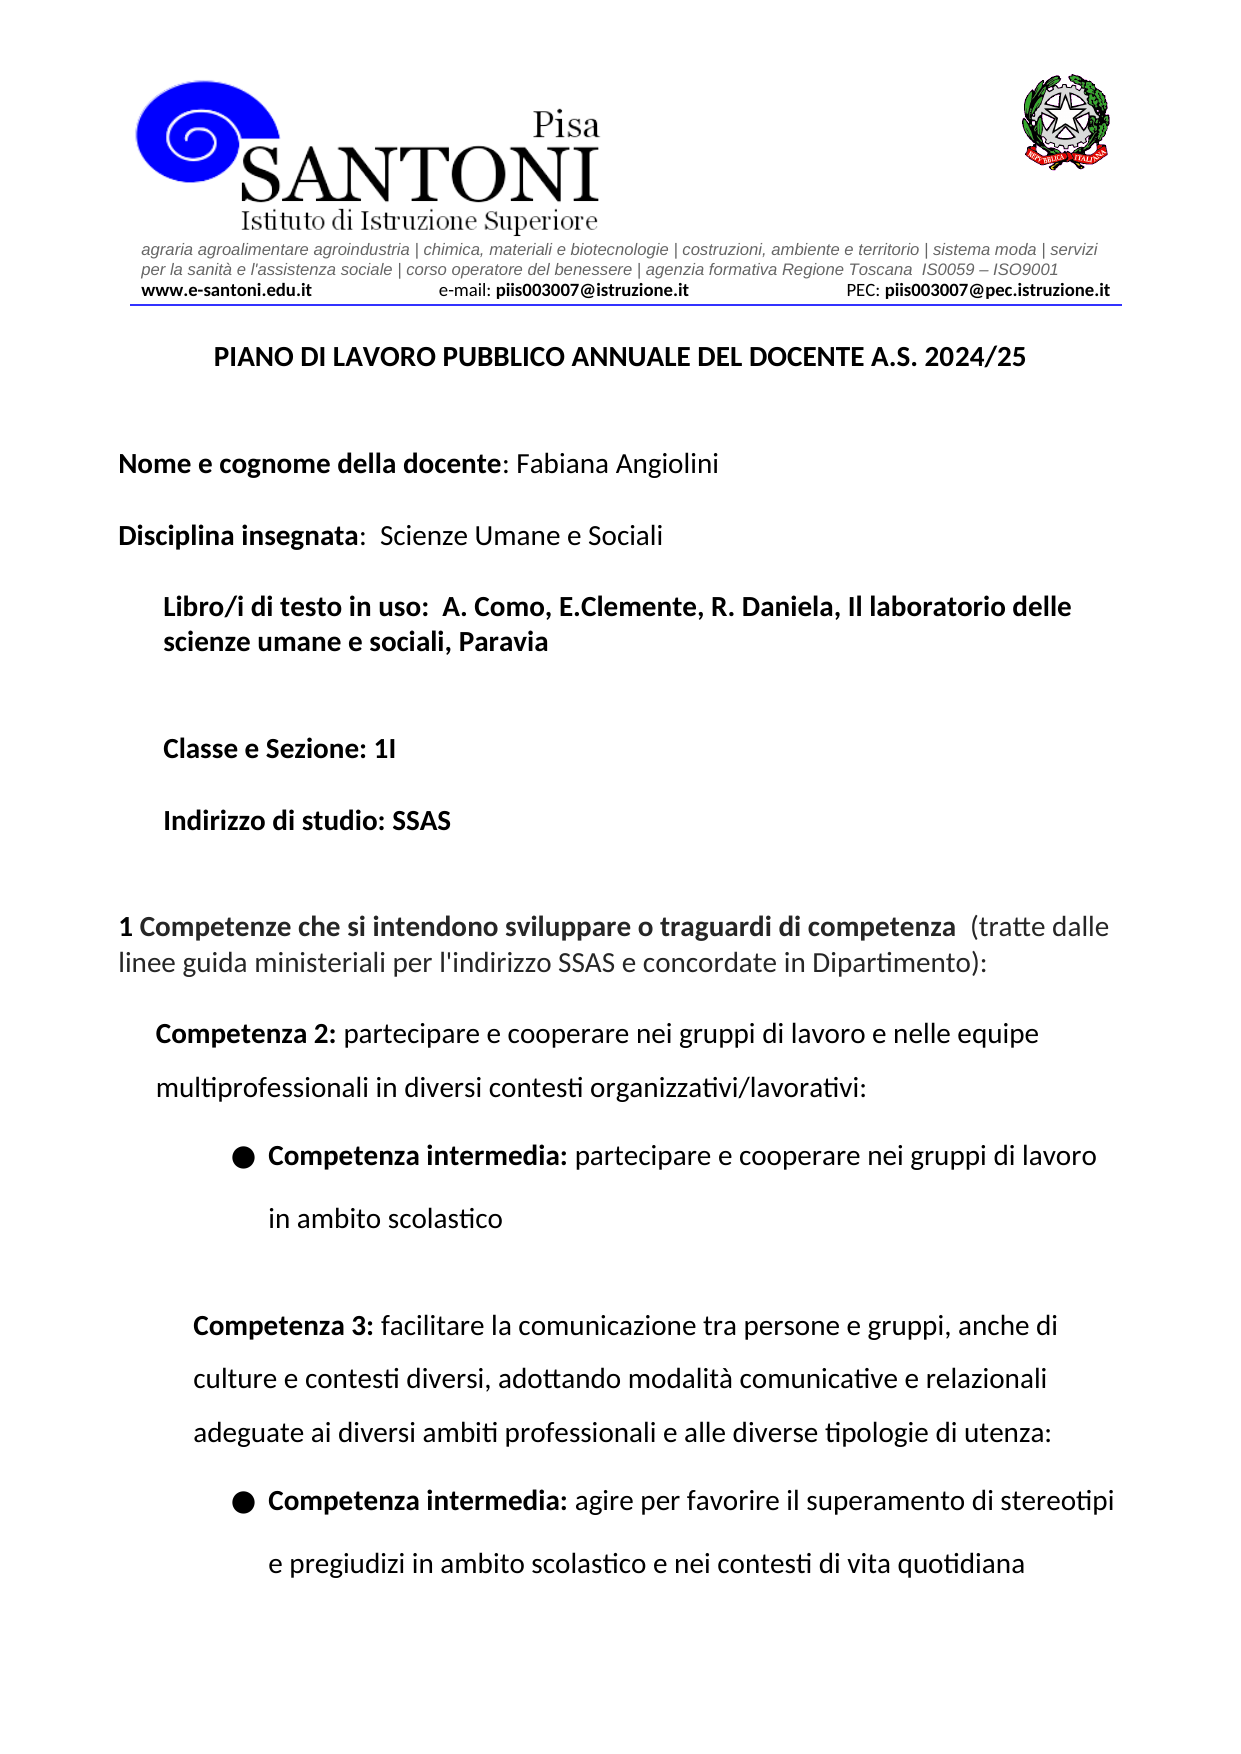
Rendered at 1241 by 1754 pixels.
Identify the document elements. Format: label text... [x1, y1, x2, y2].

text Disciplina insegnata: Scienze Umane e Sociali [118, 517, 1122, 552]
table_cell www.e-santoni.edu.it [130, 279, 372, 303]
text PIANO DI LAVORO PUBBLICO ANNUALE DEL DOCENTE A.S. 2024/25 [118, 338, 1122, 374]
table_header [797, 75, 1122, 240]
table_cell e-mail: piis003007@istruzione.it [372, 279, 756, 303]
text Libro/i di testo in uso: A. Como, E.Clemente, R. Daniela, Il laboratorio delle scienze umane e sociali, Paravia [163, 588, 1122, 659]
table_cell agraria agroalimentare agroindustria | chimica, materiali e biotecnologie | costruzioni, ambiente e territorio | sistema moda | servizi per la sanità e l'assistenza sociale | corso operatore del benessere | agenzia formativa Regione Toscana IS0059 – ISO9001 [130, 240, 1122, 278]
text Classe e Sezione: 1I [163, 730, 1122, 766]
table_cell PEC: piis003007@pec.istruzione.it [756, 279, 1122, 303]
list Competenza 2: partecipare e cooperare nei gruppi di lavoro e nelle equipe multiprofessionali in diversi contesti organizzativi/lavorativi: [156, 1015, 1122, 1104]
text Indirizzo di studio: SSAS [163, 802, 1122, 837]
table_cell [118, 240, 130, 278]
picture [1020, 74, 1111, 171]
table_header [603, 75, 797, 240]
table_header [118, 75, 130, 240]
text 1 Competenze che si intendono sviluppare o traguardi di competenza (tratte dalle linee guida ministeriali per l'indirizzo SSAS e concordate in Dipartimento): [118, 908, 1122, 980]
list Competenza intermedia: partecipare e cooperare nei gruppi di lavoro in ambito scolastico [231, 1122, 1122, 1236]
list Competenza 3: facilitare la comunicazione tra persone e gruppi, anche di culture e contesti diversi, adottando modalità comunicative e relazionali adeguate ai diversi ambiti professionali e alle diverse tipologie di utenza: [156, 1307, 1122, 1449]
picture [130, 75, 603, 240]
table_cell [118, 279, 130, 303]
list Competenza intermedia: agire per favorire il superamento di stereotipi e pregiudizi in ambito scolastico e nei contesti di vita quotidiana [231, 1467, 1122, 1580]
text Nome e cognome della docente: Fabiana Angiolini [118, 445, 1122, 481]
